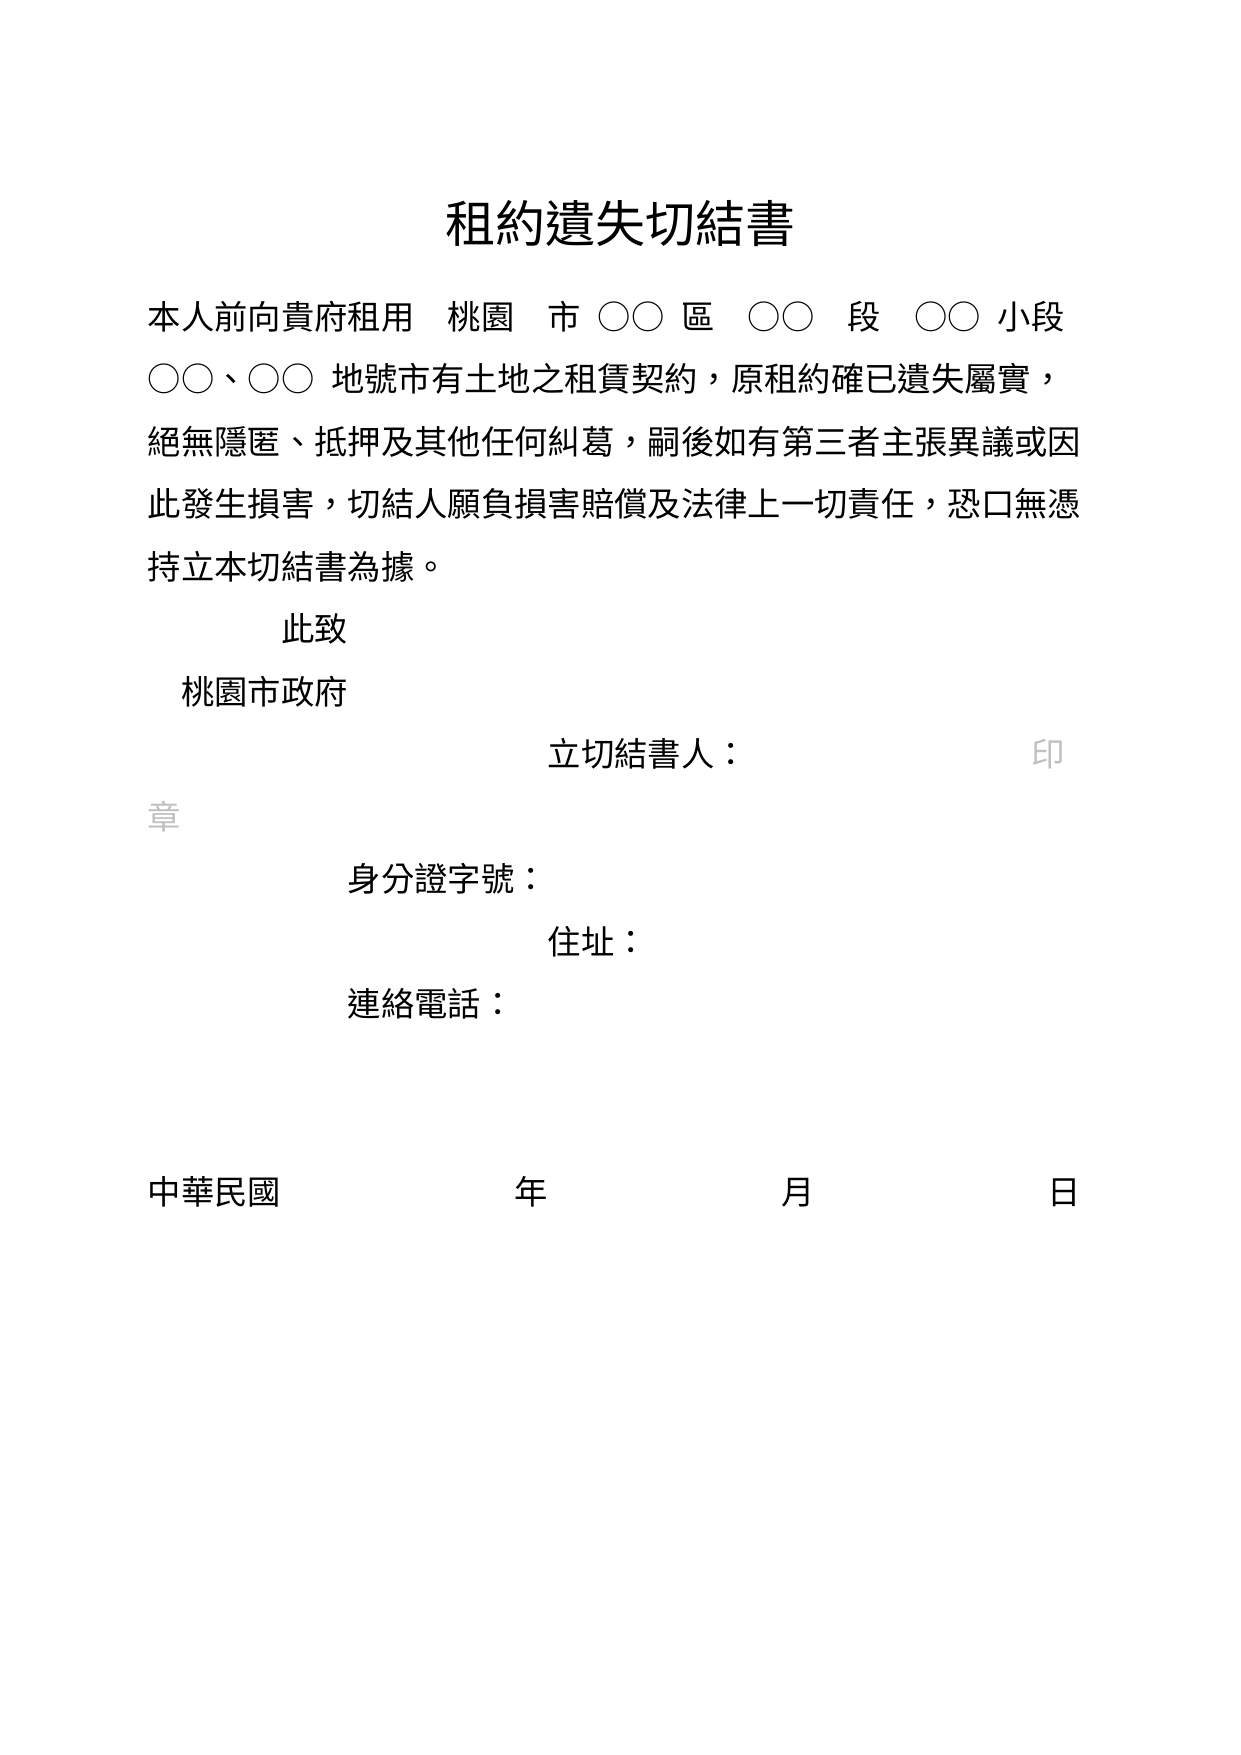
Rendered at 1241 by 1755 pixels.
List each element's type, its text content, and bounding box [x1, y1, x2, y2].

text 桃園市政府 [148, 648, 1093, 711]
text 身分證字號： [148, 836, 1093, 898]
text 中華民國 年 月 日 [148, 1148, 1093, 1211]
text 連絡電話： [148, 961, 1093, 1023]
text 本人前向貴府租用 桃園 市 ○○ 區 ○○ 段 ○○ 小段 ○○、○○ 地號市有土地之租賃契約，原租約確已遺失屬實，絕無隱匿、抵押及其他任何糾葛，嗣後如有第三者主張異議或因此發生損害，切結人願負損害賠償及法律上一切責任，恐口無憑持立本切結書為據。 [148, 273, 1093, 586]
text 租約遺失切結書 [148, 148, 1093, 273]
text 立切結書人： 印章 [148, 711, 1093, 836]
text 住址： [148, 898, 1093, 961]
text 此致 [148, 586, 1093, 648]
